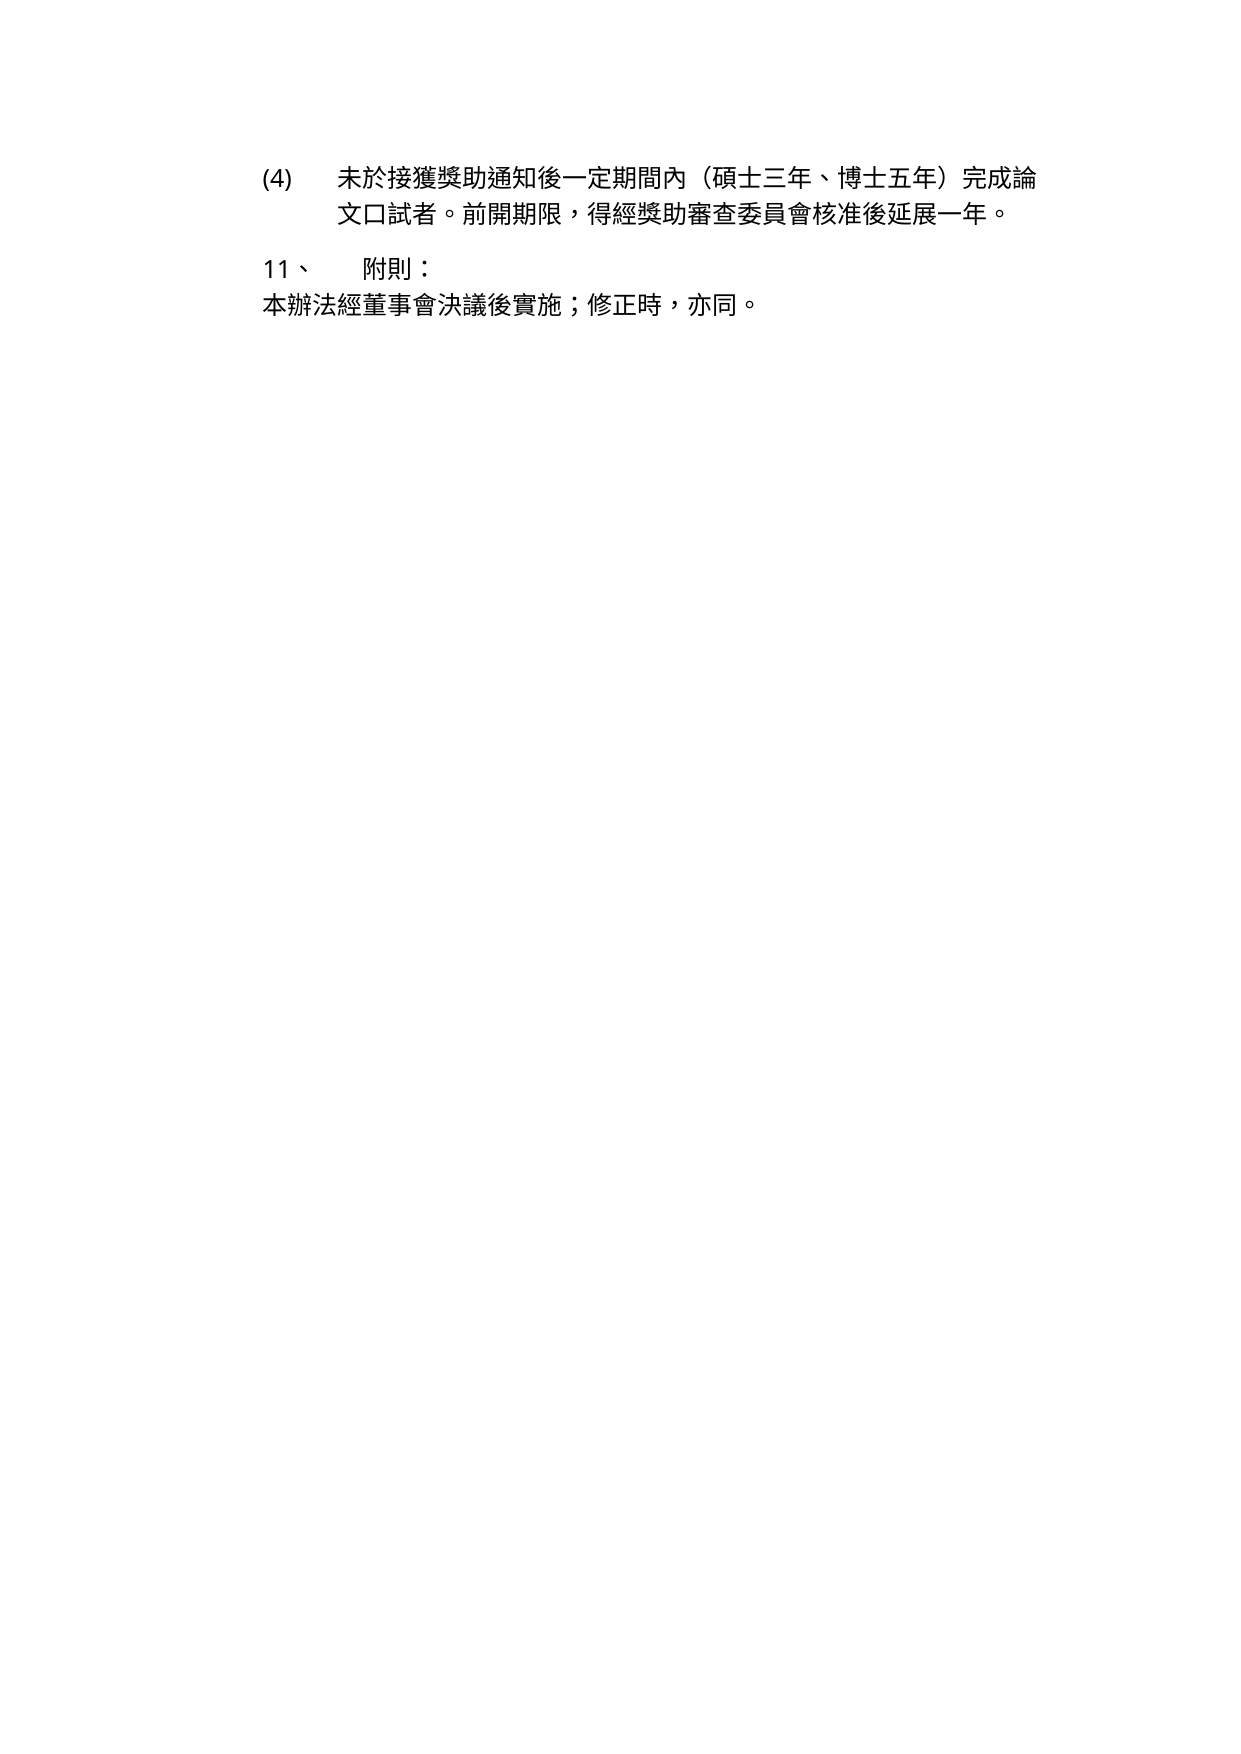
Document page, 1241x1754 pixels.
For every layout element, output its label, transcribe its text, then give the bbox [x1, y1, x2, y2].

list 未於接獲獎助通知後一定期間內（碩士三年、博士五年）完成論文口試者。前開期限，得經獎助審查委員會核准後延展一年。 [262, 158, 1053, 231]
list 附則： 本辦法經董事會決議後實施；修正時，亦同。 [262, 249, 1053, 322]
